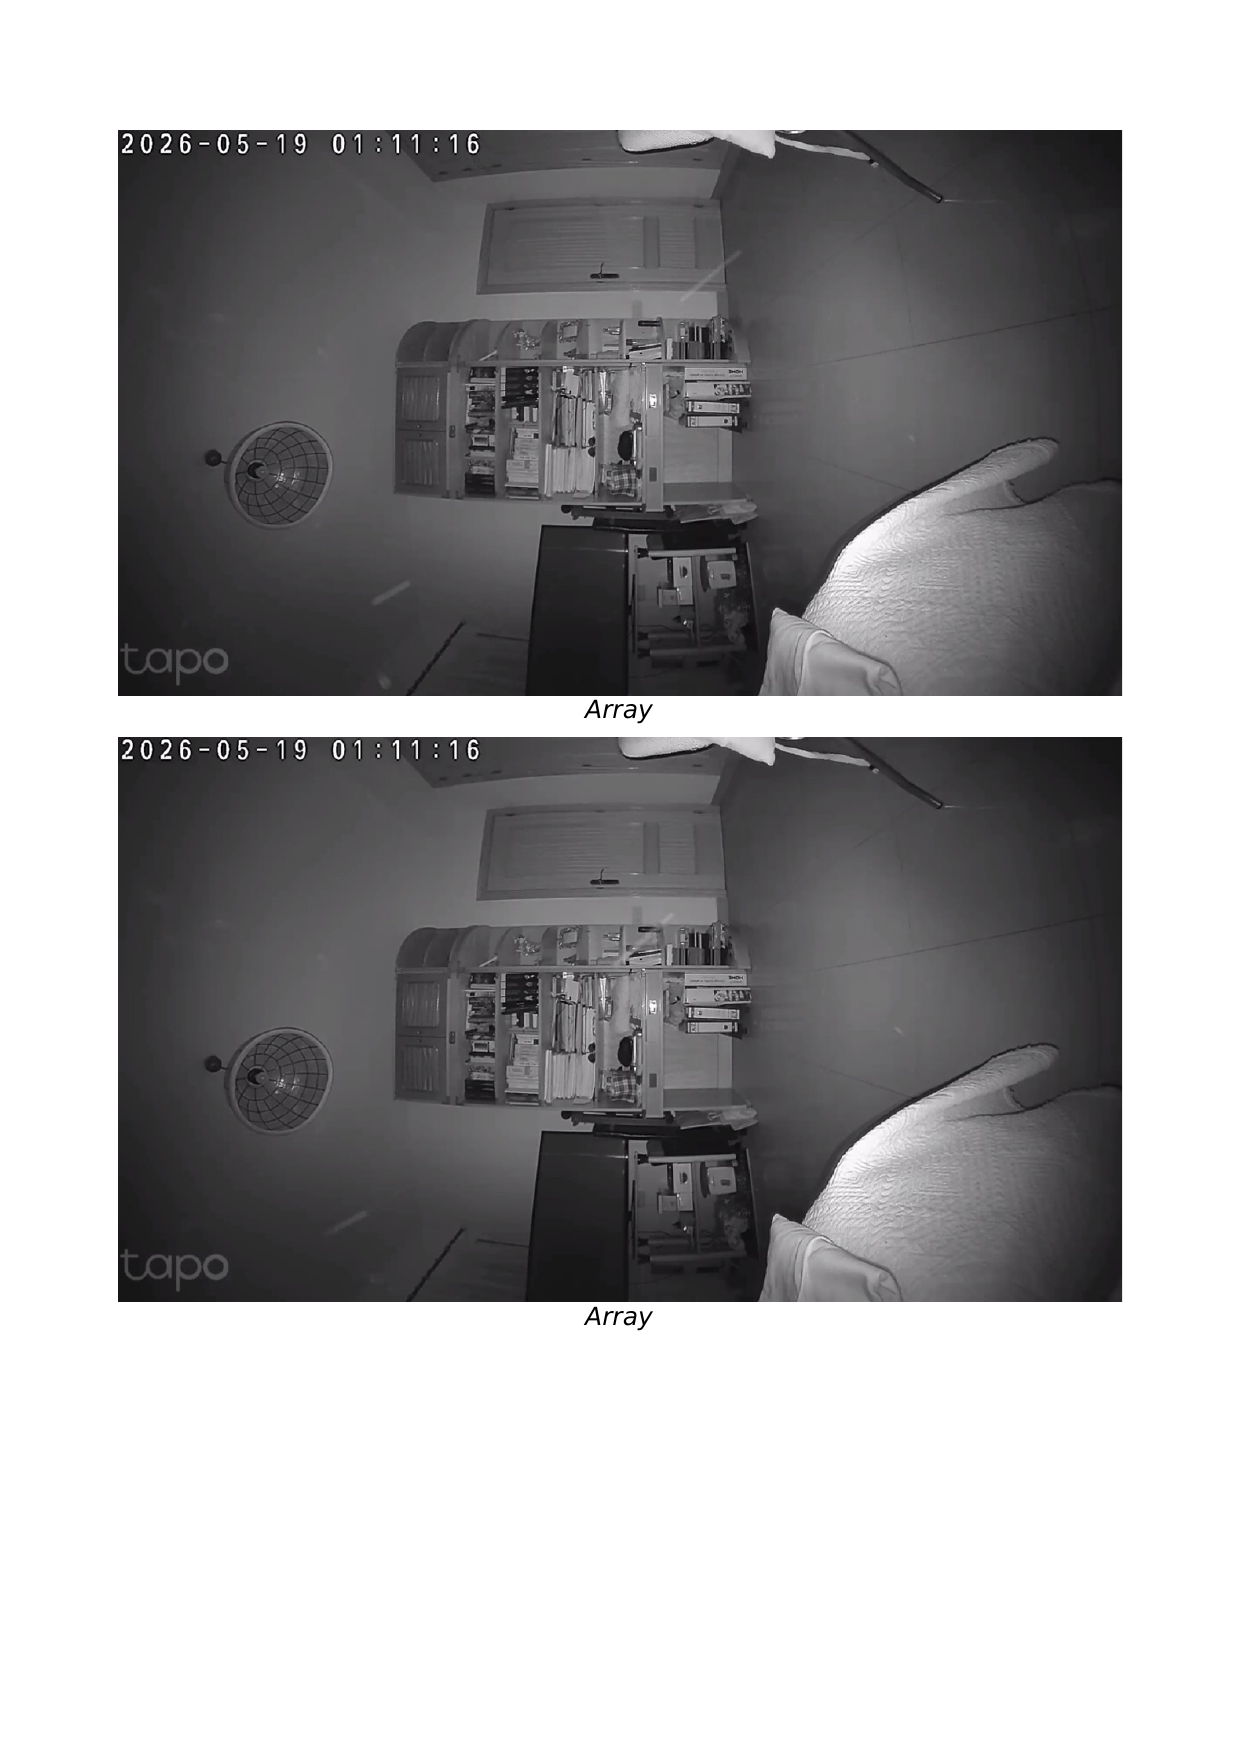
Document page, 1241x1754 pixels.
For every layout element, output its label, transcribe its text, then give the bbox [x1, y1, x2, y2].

text Array [118, 696, 1122, 724]
picture [118, 130, 1123, 696]
text Array [118, 1302, 1122, 1331]
picture [118, 737, 1123, 1302]
